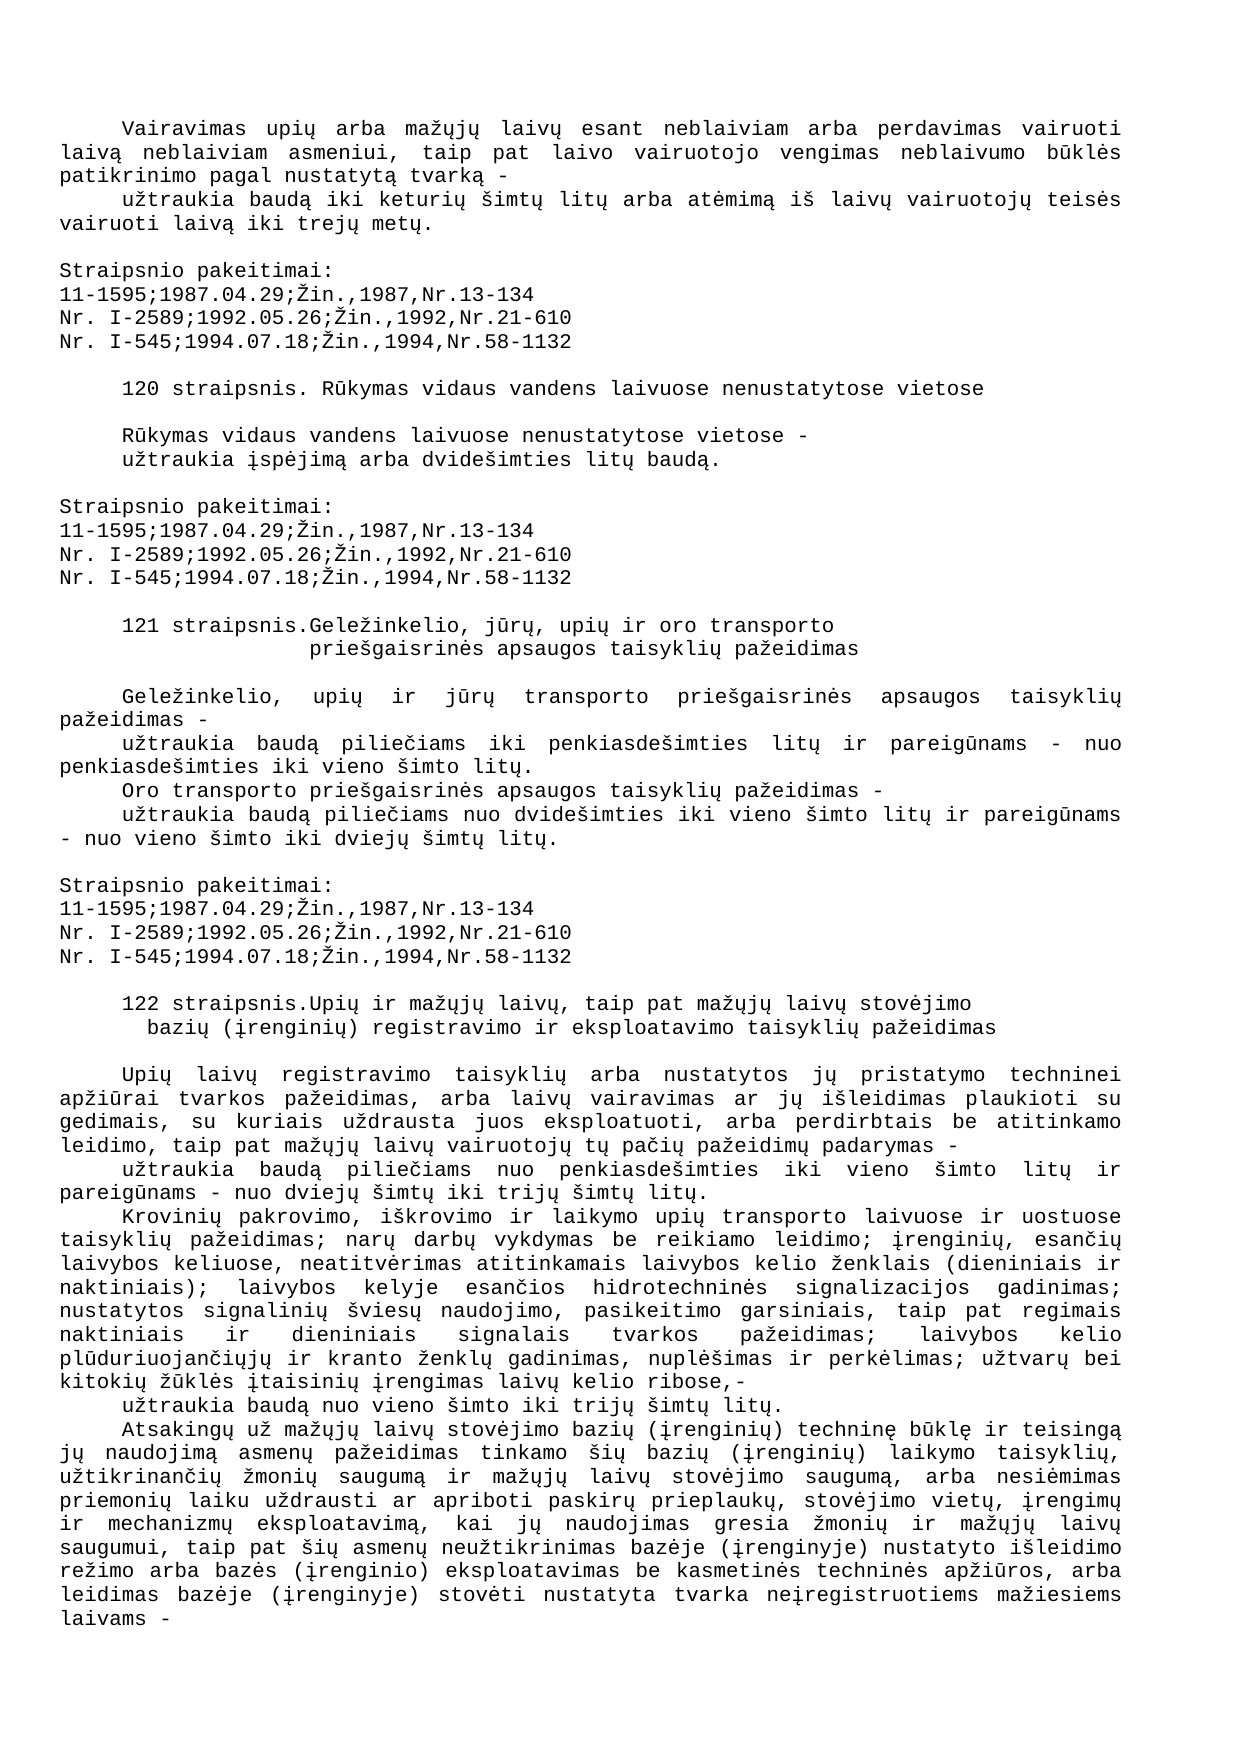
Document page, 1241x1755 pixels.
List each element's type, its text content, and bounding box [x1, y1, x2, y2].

text Straipsnio pakeitimai: [59, 496, 1122, 520]
text Atsakingų už mažųjų laivų stovėjimo bazių (įrenginių) techninę būklę ir teisingą jų naudojimą asmenų pažeidimas tinkamo šių bazių (įrenginių) laikymo taisyklių, užtikrinančių žmonių saugumą ir mažųjų laivų stovėjimo saugumą, arba nesiėmimas priemonių laiku uždrausti ar apriboti paskirų prieplaukų, stovėjimo vietų, įrengimų ir mechanizmų eksploatavimą, kai jų naudojimas gresia žmonių ir mažųjų laivų saugumui, taip pat šių asmenų neužtikrinimas bazėje (įrenginyje) nustatyto išleidimo režimo arba bazės (įrenginio) eksploatavimas be kasmetinės techninės apžiūros, arba leidimas bazėje (įrenginyje) stovėti nustatyta tvarka neįregistruotiems mažiesiems laivams - [59, 1419, 1122, 1631]
text 120 straipsnis. Rūkymas vidaus vandens laivuose nenustatytose vietose [59, 378, 1122, 402]
text užtraukia baudą piliečiams iki penkiasdešimties litų ir pareigūnams - nuo penkiasdešimties iki vieno šimto litų. [59, 733, 1122, 780]
text Rūkymas vidaus vandens laivuose nenustatytose vietose - [59, 426, 1122, 449]
text Nr. I-545;1994.07.18;Žin.,1994,Nr.58-1132 [59, 946, 1122, 969]
text užtraukia baudą piliečiams nuo dvidešimties iki vieno šimto litų ir pareigūnams - nuo vieno šimto iki dviejų šimtų litų. [59, 804, 1122, 851]
text Oro transporto priešgaisrinės apsaugos taisyklių pažeidimas - [59, 780, 1122, 804]
text Straipsnio pakeitimai: [59, 875, 1122, 898]
text užtraukia baudą nuo vieno šimto iki trijų šimtų litų. [59, 1395, 1122, 1419]
text Nr. I-2589;1992.05.26;Žin.,1992,Nr.21-610 [59, 307, 1122, 331]
text Krovinių pakrovimo, iškrovimo ir laikymo upių transporto laivuose ir uostuose taisyklių pažeidimas; narų darbų vykdymas be reikiamo leidimo; įrenginių, esančių laivybos keliuose, neatitvėrimas atitinkamais laivybos kelio ženklais (dieniniais ir naktiniais); laivybos kelyje esančios hidrotechninės signalizacijos gadinimas; nustatytos signalinių šviesų naudojimo, pasikeitimo garsiniais, taip pat regimais naktiniais ir dieniniais signalais tvarkos pažeidimas; laivybos kelio plūduriuojančiųjų ir kranto ženklų gadinimas, nuplėšimas ir perkėlimas; užtvarų bei kitokių žūklės įtaisinių įrengimas laivų kelio ribose,- [59, 1206, 1122, 1395]
text užtraukia įspėjimą arba dvidešimties litų baudą. [59, 449, 1122, 473]
text 122 straipsnis.Upių ir mažųjų laivų, taip pat mažųjų laivų stovėjimo [59, 993, 1122, 1017]
text užtraukia baudą iki keturių šimtų litų arba atėmimą iš laivų vairuotojų teisės vairuoti laivą iki trejų metų. [59, 189, 1122, 236]
text Nr. I-545;1994.07.18;Žin.,1994,Nr.58-1132 [59, 331, 1122, 354]
text 11-1595;1987.04.29;Žin.,1987,Nr.13-134 [59, 898, 1122, 922]
text Upių laivų registravimo taisyklių arba nustatytos jų pristatymo techninei apžiūrai tvarkos pažeidimas, arba laivų vairavimas ar jų išleidimas plaukioti su gedimais, su kuriais uždrausta juos eksploatuoti, arba perdirbtais be atitinkamo leidimo, taip pat mažųjų laivų vairuotojų tų pačių pažeidimų padarymas - [59, 1064, 1122, 1158]
text priešgaisrinės apsaugos taisyklių pažeidimas [59, 638, 1122, 662]
text Nr. I-2589;1992.05.26;Žin.,1992,Nr.21-610 [59, 922, 1122, 946]
text Nr. I-545;1994.07.18;Žin.,1994,Nr.58-1132 [59, 567, 1122, 591]
text Vairavimas upių arba mažųjų laivų esant neblaiviam arba perdavimas vairuoti laivą neblaiviam asmeniui, taip pat laivo vairuotojo vengimas neblaivumo būklės patikrinimo pagal nustatytą tvarką - [59, 118, 1122, 189]
text Nr. I-2589;1992.05.26;Žin.,1992,Nr.21-610 [59, 544, 1122, 567]
text bazių (įrenginių) registravimo ir eksploatavimo taisyklių pažeidimas [59, 1017, 1122, 1040]
text Straipsnio pakeitimai: [59, 260, 1122, 284]
text 11-1595;1987.04.29;Žin.,1987,Nr.13-134 [59, 520, 1122, 544]
text užtraukia baudą piliečiams nuo penkiasdešimties iki vieno šimto litų ir pareigūnams - nuo dviejų šimtų iki trijų šimtų litų. [59, 1158, 1122, 1206]
text 121 straipsnis.Geležinkelio, jūrų, upių ir oro transporto [59, 615, 1122, 638]
text 11-1595;1987.04.29;Žin.,1987,Nr.13-134 [59, 284, 1122, 307]
text Geležinkelio, upių ir jūrų transporto priešgaisrinės apsaugos taisyklių pažeidimas - [59, 686, 1122, 733]
